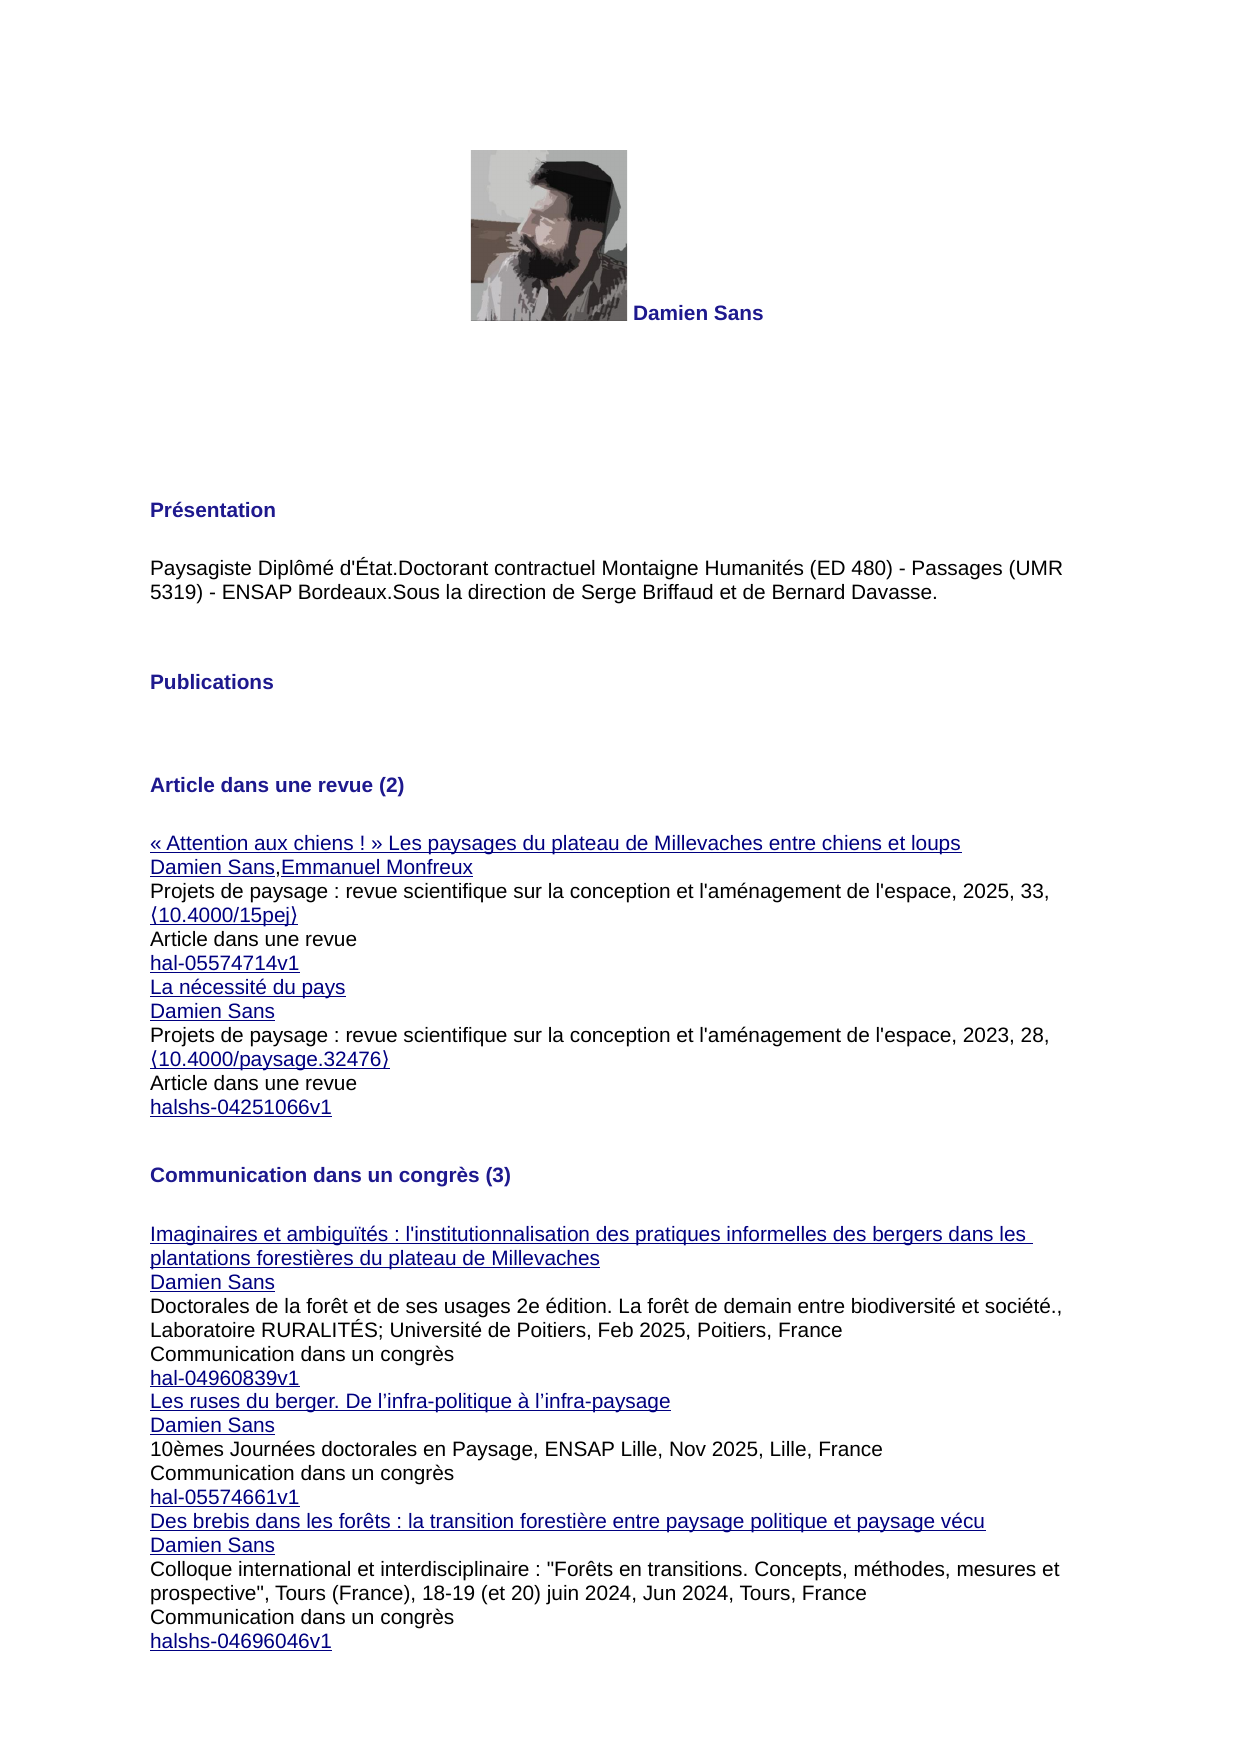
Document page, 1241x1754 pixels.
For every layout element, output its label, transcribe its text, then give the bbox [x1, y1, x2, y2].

subtitle Présentation [150, 498, 1090, 522]
subtitle Publications [150, 669, 1090, 693]
subtitle Communication dans un congrès (3) [150, 1163, 1090, 1187]
subtitle Damien Sans [150, 150, 1090, 325]
picture [470, 150, 628, 321]
table_cell Les ruses du berger. De l’infra-politique à l’infra-paysage Damien Sans 10èmes Journées doctorales en Paysage, ENSAP Lille, Nov 2025, Lille, France Communication dans un congrès hal-05574661v1 [150, 1389, 1090, 1509]
text Paysagiste Diplômé d'État.Doctorant contractuel Montaigne Humanités (ED 480) - Passages (UMR 5319) - ENSAP Bordeaux.Sous la direction de Serge Briffaud et de Bernard Davasse. [150, 556, 1090, 604]
subtitle Article dans une revue (2) [150, 773, 1090, 797]
table_header Imaginaires et ambiguïtés : l'institutionnalisation des pratiques informelles des bergers dans les plantations forestières du plateau de Millevaches Damien Sans Doctorales de la forêt et de ses usages 2e édition. La forêt de demain entre biodiversité et société., Laboratoire RURALITÉS; Université de Poitiers, Feb 2025, Poitiers, France Communication dans un congrès hal-04960839v1 [150, 1222, 1090, 1389]
table_cell La nécessité du pays Damien Sans Projets de paysage : revue scientifique sur la conception et l'aménagement de l'espace, 2023, 28, ⟨10.4000/paysage.32476⟩ Article dans une revue halshs-04251066v1 [150, 975, 1090, 1118]
table_header « Attention aux chiens ! » Les paysages du plateau de Millevaches entre chiens et loups Damien Sans,Emmanuel Monfreux Projets de paysage : revue scientifique sur la conception et l'aménagement de l'espace, 2025, 33, ⟨10.4000/15pej⟩ Article dans une revue hal-05574714v1 [150, 831, 1090, 975]
table_cell Des brebis dans les forêts : la transition forestière entre paysage politique et paysage vécu Damien Sans Colloque international et interdisciplinaire : "Forêts en transitions. Concepts, méthodes, mesures et prospective", Tours (France), 18-19 (et 20) juin 2024, Jun 2024, Tours, France Communication dans un congrès halshs-04696046v1 [150, 1509, 1090, 1653]
